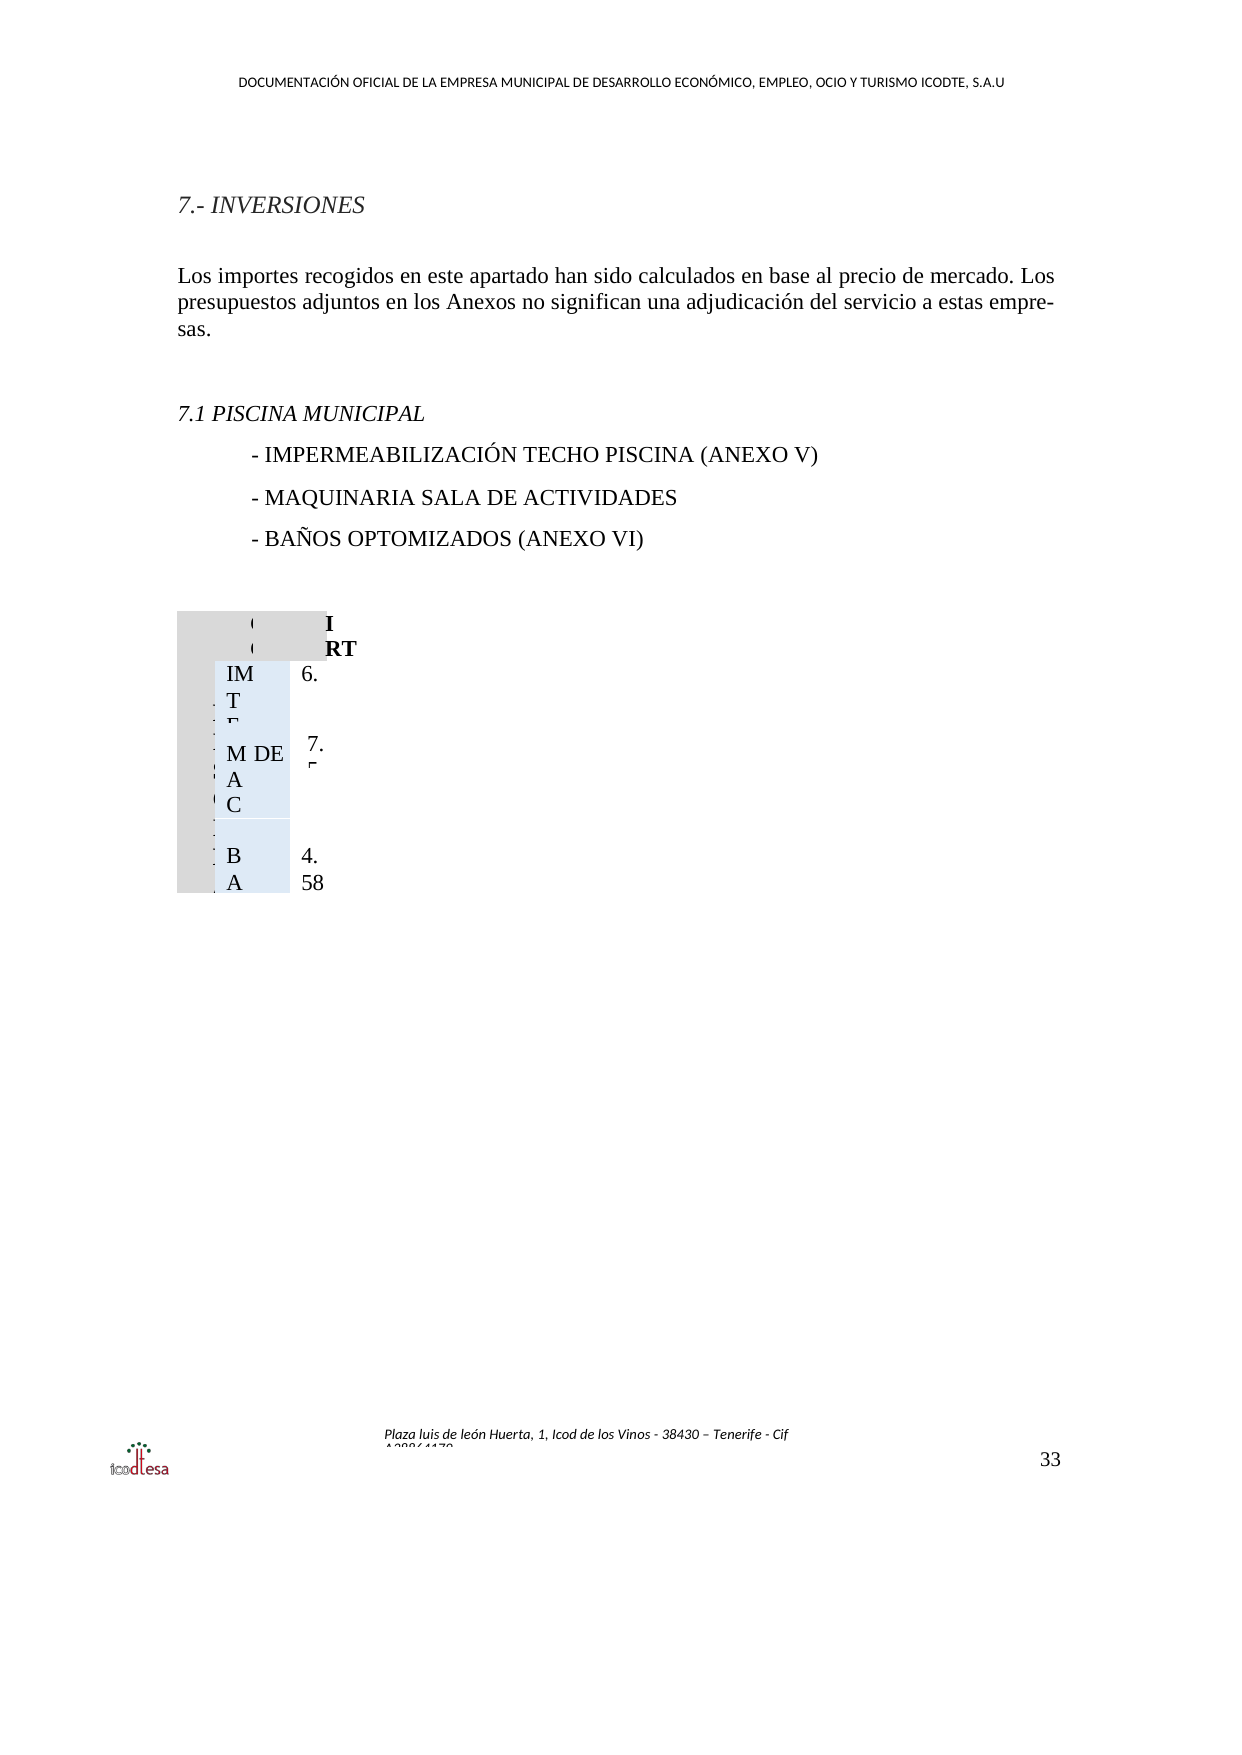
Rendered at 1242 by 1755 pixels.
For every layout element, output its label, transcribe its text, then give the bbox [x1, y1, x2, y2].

table_header IMPORTE [290, 611, 327, 661]
table_cell [252, 688, 290, 723]
table_cell DE [252, 723, 290, 767]
table_cell [252, 767, 290, 818]
table_cell BAÑOS ADAPTADOS [215, 819, 252, 893]
text - BAÑOS OPTOMIZADOS (ANEXO VI) [251, 526, 1112, 552]
table_cell [252, 819, 290, 893]
table_cell [290, 688, 327, 723]
table_cell MAQUINARIA SALA [215, 723, 252, 767]
table_header PISCINA MUNICAL [177, 611, 215, 893]
text 7.- INVERSIONES [177, 190, 370, 219]
table_cell [290, 767, 327, 818]
table_cell [252, 661, 290, 688]
text Los importes recogidos en este apartado han sido calculados en base al precio de mercado. Los presupuestos adjuntos en los Anexos no significan una adjudicación del servicio a estas empre- sas. [177, 262, 1055, 341]
table_cell ACTIVIDADES [215, 767, 252, 818]
table_cell TECHO PISCINA [215, 688, 252, 723]
table_header [252, 611, 290, 661]
table_cell IMPERMEABILIZACIÓN [215, 661, 252, 688]
table_header CONCEPTO [215, 611, 252, 661]
text 7.1 PISCINA MUNICIPAL [177, 399, 430, 426]
text - MAQUINARIA SALA DE ACTIVIDADES [251, 483, 1112, 510]
table_cell 7.569,69 € o RENTING [290, 723, 327, 767]
table_cell 6.573,92 € [290, 661, 327, 688]
text - IMPERMEABILIZACIÓN TECHO PISCINA (ANEXO V) [251, 442, 1112, 468]
table_cell 4.580,62 € [290, 819, 327, 893]
